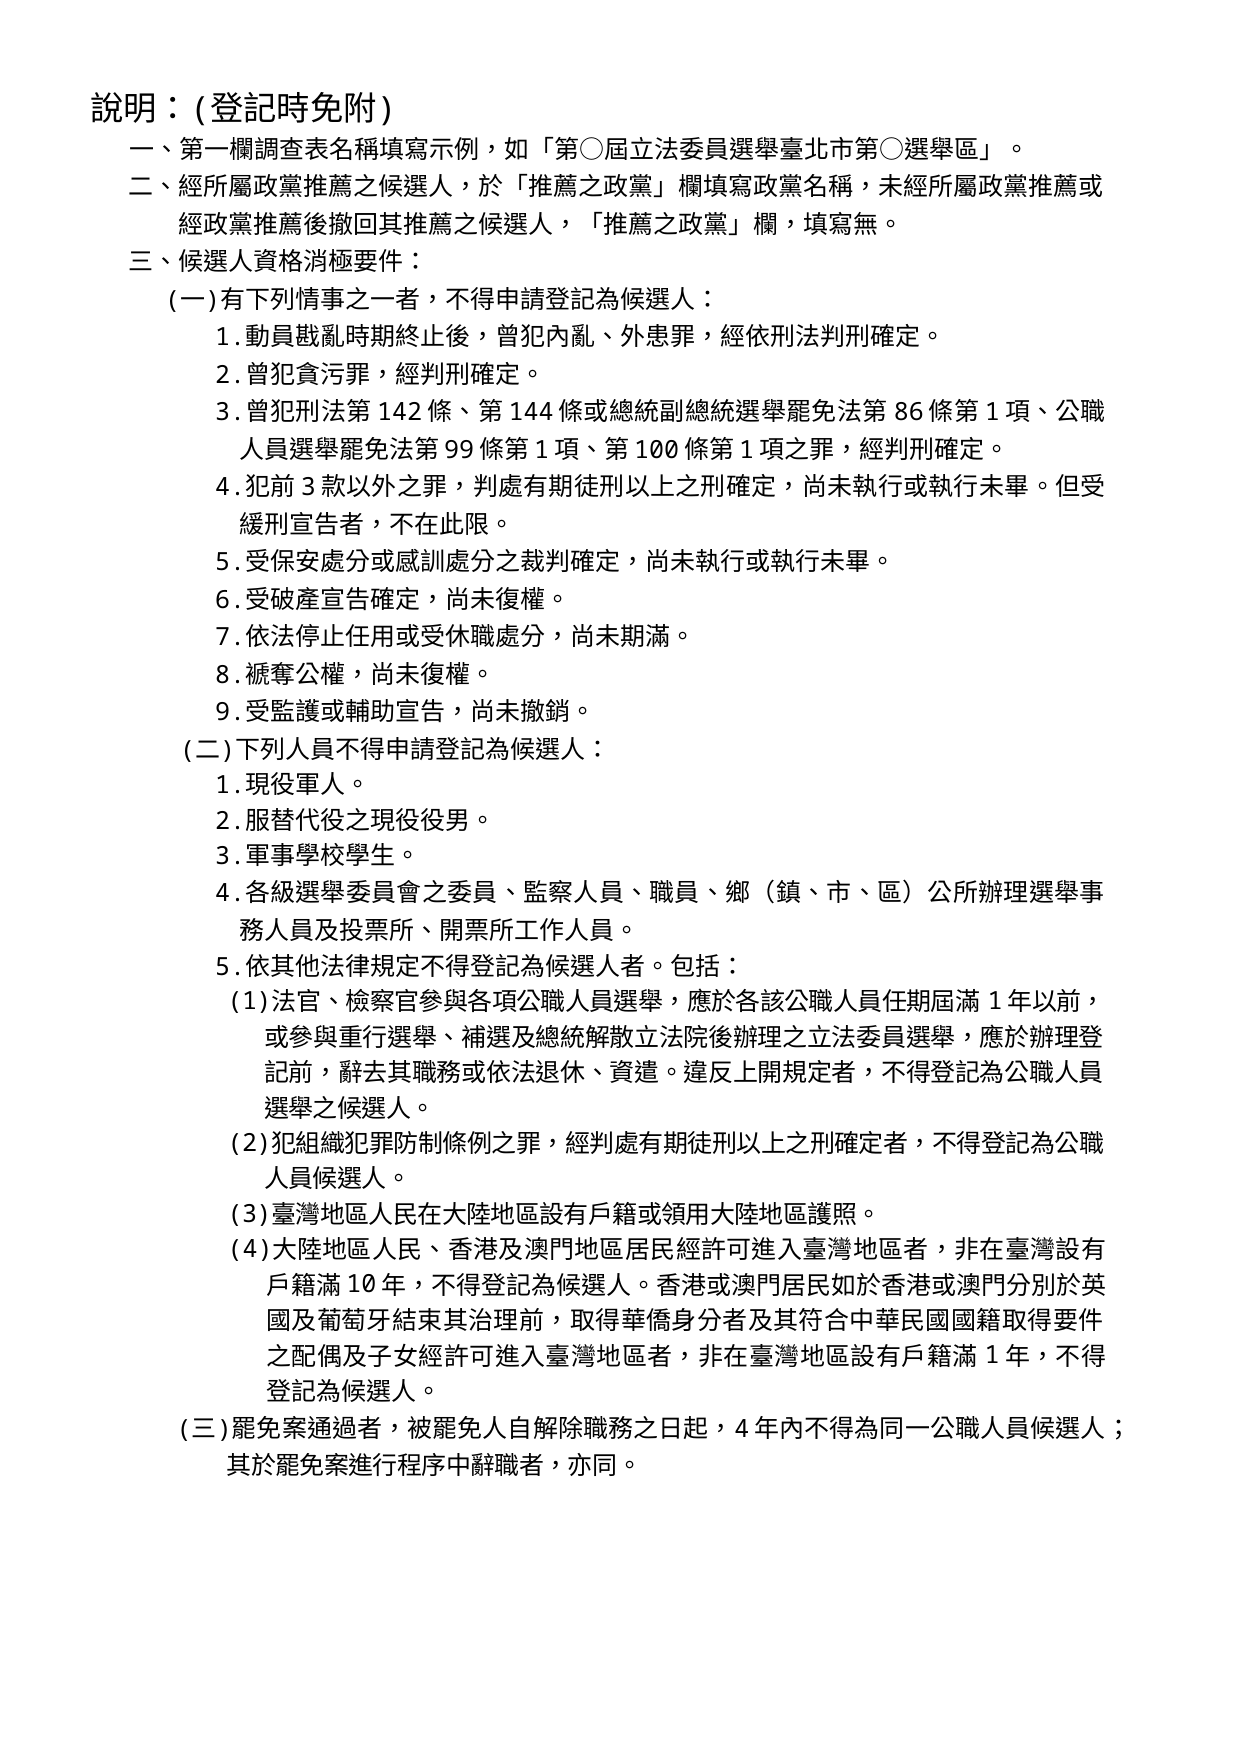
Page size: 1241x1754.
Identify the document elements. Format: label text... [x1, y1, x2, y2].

text 8.褫奪公權，尚未復權。 [215, 653, 952, 691]
text 6.受破產宣告確定，尚未復權。 [215, 578, 952, 616]
text 9.受監護或輔助宣告，尚未撤銷。 [215, 691, 952, 728]
text (3)臺灣地區人民在大陸地區設有戶籍或領用大陸地區護照。 [227, 1195, 1106, 1230]
text 說明：(登記時免附) [90, 91, 1106, 128]
text 3.軍事學校學生。 [215, 836, 1142, 872]
text 1.現役軍人。 [215, 766, 1142, 801]
text 2.曾犯貪污罪，經判刑確定。 [215, 353, 952, 391]
text (4)大陸地區人民、香港及澳門地區居民經許可進入臺灣地區者，非在臺灣設有戶籍滿10年，不得登記為候選人。香港或澳門居民如於香港或澳門分別於英國及葡萄牙結束其治理前，取得華僑身分者及其符合中華民國國籍取得要件之配偶及子女經許可進入臺灣地區者，非在臺灣地區設有戶籍滿1年，不得登記為候選人。 [227, 1230, 1106, 1407]
text 3.曾犯刑法第142條、第144條或總統副總統選舉罷免法第86條第1項、公職人員選舉罷免法第99條第1項、第100條第1項之罪，經判刑確定。 [215, 391, 1106, 466]
text 5.依其他法律規定不得登記為候選人者。包括： [215, 947, 1142, 982]
text (三)罷免案通過者，被罷免人自解除職務之日起，4年內不得為同一公職人員候選人；其於罷免案進行程序中辭職者，亦同。 [176, 1407, 1106, 1482]
text (1)法官、檢察官參與各項公職人員選舉，應於各該公職人員任期屆滿1年以前，或參與重行選舉、補選及總統解散立法院後辦理之立法委員選舉，應於辦理登記前，辭去其職務或依法退休、資遣。違反上開規定者，不得登記為公職人員選舉之候選人。 [227, 982, 1106, 1124]
text (一)有下列情事之一者，不得申請登記為候選人： [165, 278, 1142, 316]
text 4.犯前3款以外之罪，判處有期徒刑以上之刑確定，尚未執行或執行未畢。但受緩刑宣告者，不在此限。 [215, 466, 1106, 541]
text 7.依法停止任用或受休職處分，尚未期滿。 [215, 616, 952, 653]
text 三、候選人資格消極要件： [129, 241, 1142, 278]
text 二、經所屬政黨推薦之候選人，於「推薦之政黨」欄填寫政黨名稱，未經所屬政黨推薦或經政黨推薦後撤回其推薦之候選人，「推薦之政黨」欄，填寫無。 [129, 166, 1106, 241]
text (2)犯組織犯罪防制條例之罪，經判處有期徒刑以上之刑確定者，不得登記為公職人員候選人。 [227, 1124, 1106, 1195]
text 一、第一欄調查表名稱填寫示例，如「第○屆立法委員選舉臺北市第○選舉區」。 [129, 128, 1142, 166]
text 1.動員戡亂時期終止後，曾犯內亂、外患罪，經依刑法判刑確定。 [215, 316, 952, 353]
text 4.各級選舉委員會之委員、監察人員、職員、鄉（鎮、市、區）公所辦理選舉事務人員及投票所、開票所工作人員。 [215, 872, 1106, 947]
text (二)下列人員不得申請登記為候選人： [165, 728, 1142, 766]
text 5.受保安處分或感訓處分之裁判確定，尚未執行或執行未畢。 [215, 541, 952, 578]
text 2.服替代役之現役役男。 [215, 801, 1142, 836]
